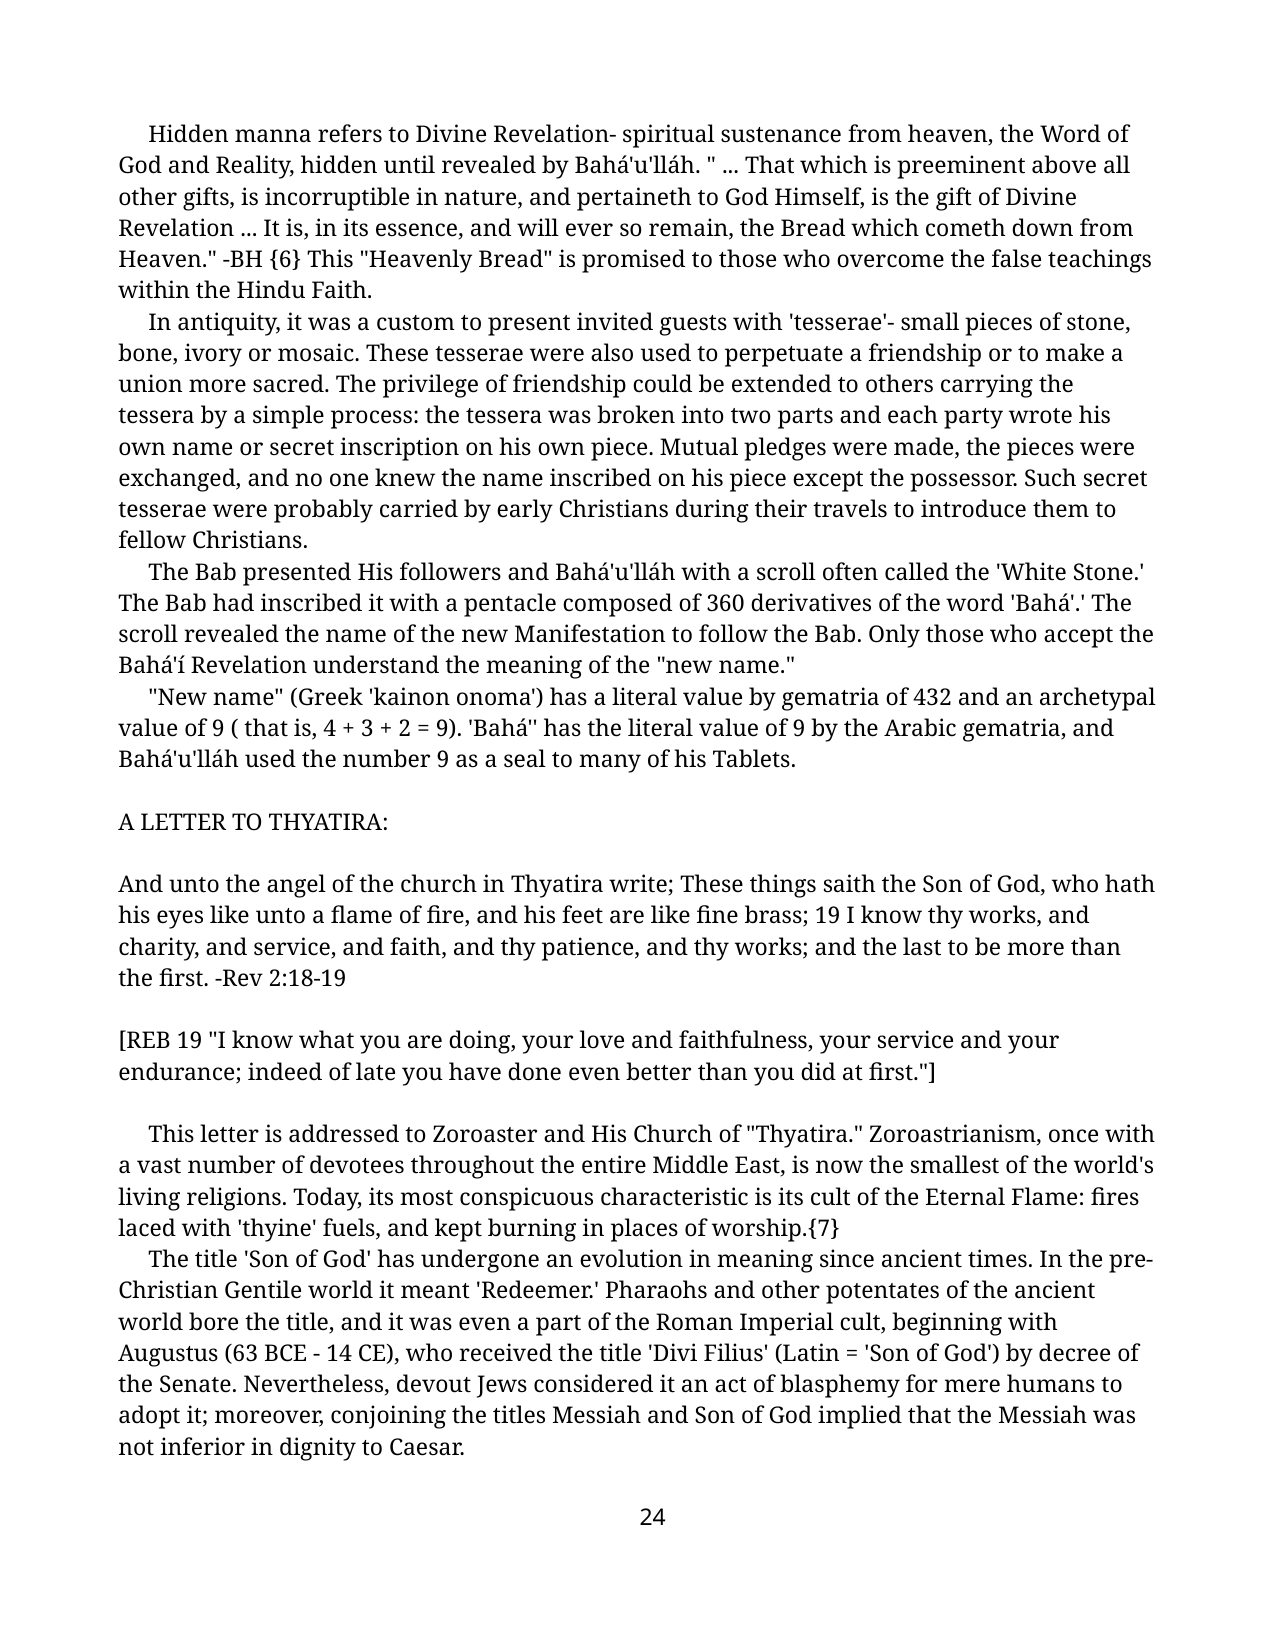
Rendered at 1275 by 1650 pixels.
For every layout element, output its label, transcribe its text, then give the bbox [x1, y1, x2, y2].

text And unto the angel of the church in Thyatira write; These things saith the Son of God, who hath his eyes like unto a flame of fire, and his feet are like fine brass; 19 I know thy works, and charity, and service, and faith, and thy patience, and thy works; and the last to be more than the first. -Rev 2:18-19 [118, 868, 1157, 993]
text "New name" (Greek 'kainon onoma') has a literal value by gematria of 432 and an archetypal value of 9 ( that is, 4 + 3 + 2 = 9). 'Bahá'' has the literal value of 9 by the Arabic gematria, and Bahá'u'lláh used the number 9 as a seal to many of his Tablets. [118, 681, 1157, 774]
text The Bab presented His followers and Bahá'u'lláh with a scroll often called the 'White Stone.' The Bab had inscribed it with a pentacle composed of 360 derivatives of the word 'Bahá'.' The scroll revealed the name of the new Manifestation to follow the Bab. Only those who accept the Bahá'í Revelation understand the meaning of the "new name." [118, 556, 1157, 681]
text In antiquity, it was a custom to present invited guests with 'tesserae'- small pieces of stone, bone, ivory or mosaic. These tesserae were also used to perpetuate a friendship or to make a union more sacred. The privilege of friendship could be extended to others carrying the tessera by a simple process: the tessera was broken into two parts and each party wrote his own name or secret inscription on his own piece. Mutual pledges were made, the pieces were exchanged, and no one knew the name inscribed on his piece except the possessor. Such secret tesserae were probably carried by early Christians during their travels to introduce them to fellow Christians. [118, 306, 1157, 556]
text Hidden manna refers to Divine Revelation- spiritual sustenance from heaven, the Word of God and Reality, hidden until revealed by Bahá'u'lláh. " ... That which is preeminent above all other gifts, is incorruptible in nature, and pertaineth to God Himself, is the gift of Divine Revelation ... It is, in its essence, and will ever so remain, the Bread which cometh down from Heaven." -BH {6} This "Heavenly Bread" is promised to those who overcome the false teachings within the Hindu Faith. [118, 118, 1157, 306]
text [REB 19 "I know what you are doing, your love and faithfulness, your service and your endurance; indeed of late you have done even better than you did at first."] [118, 1024, 1157, 1087]
text The title 'Son of God' has undergone an evolution in meaning since ancient times. In the pre-Christian Gentile world it meant 'Redeemer.' Pharaohs and other potentates of the ancient world bore the title, and it was even a part of the Roman Imperial cult, beginning with Augustus (63 BCE - 14 CE), who received the title 'Divi Filius' (Latin = 'Son of God') by decree of the Senate. Nevertheless, devout Jews considered it an act of blasphemy for mere humans to adopt it; moreover, conjoining the titles Messiah and Son of God implied that the Messiah was not inferior in dignity to Caesar. [118, 1243, 1157, 1462]
text This letter is addressed to Zoroaster and His Church of "Thyatira." Zoroastrianism, once with a vast number of devotees throughout the entire Middle East, is now the smallest of the world's living religions. Today, its most conspicuous characteristic is its cult of the Eternal Flame: fires laced with 'thyine' fuels, and kept burning in places of worship.{7} [118, 1118, 1157, 1243]
text A LETTER TO THYATIRA: [118, 806, 1157, 837]
